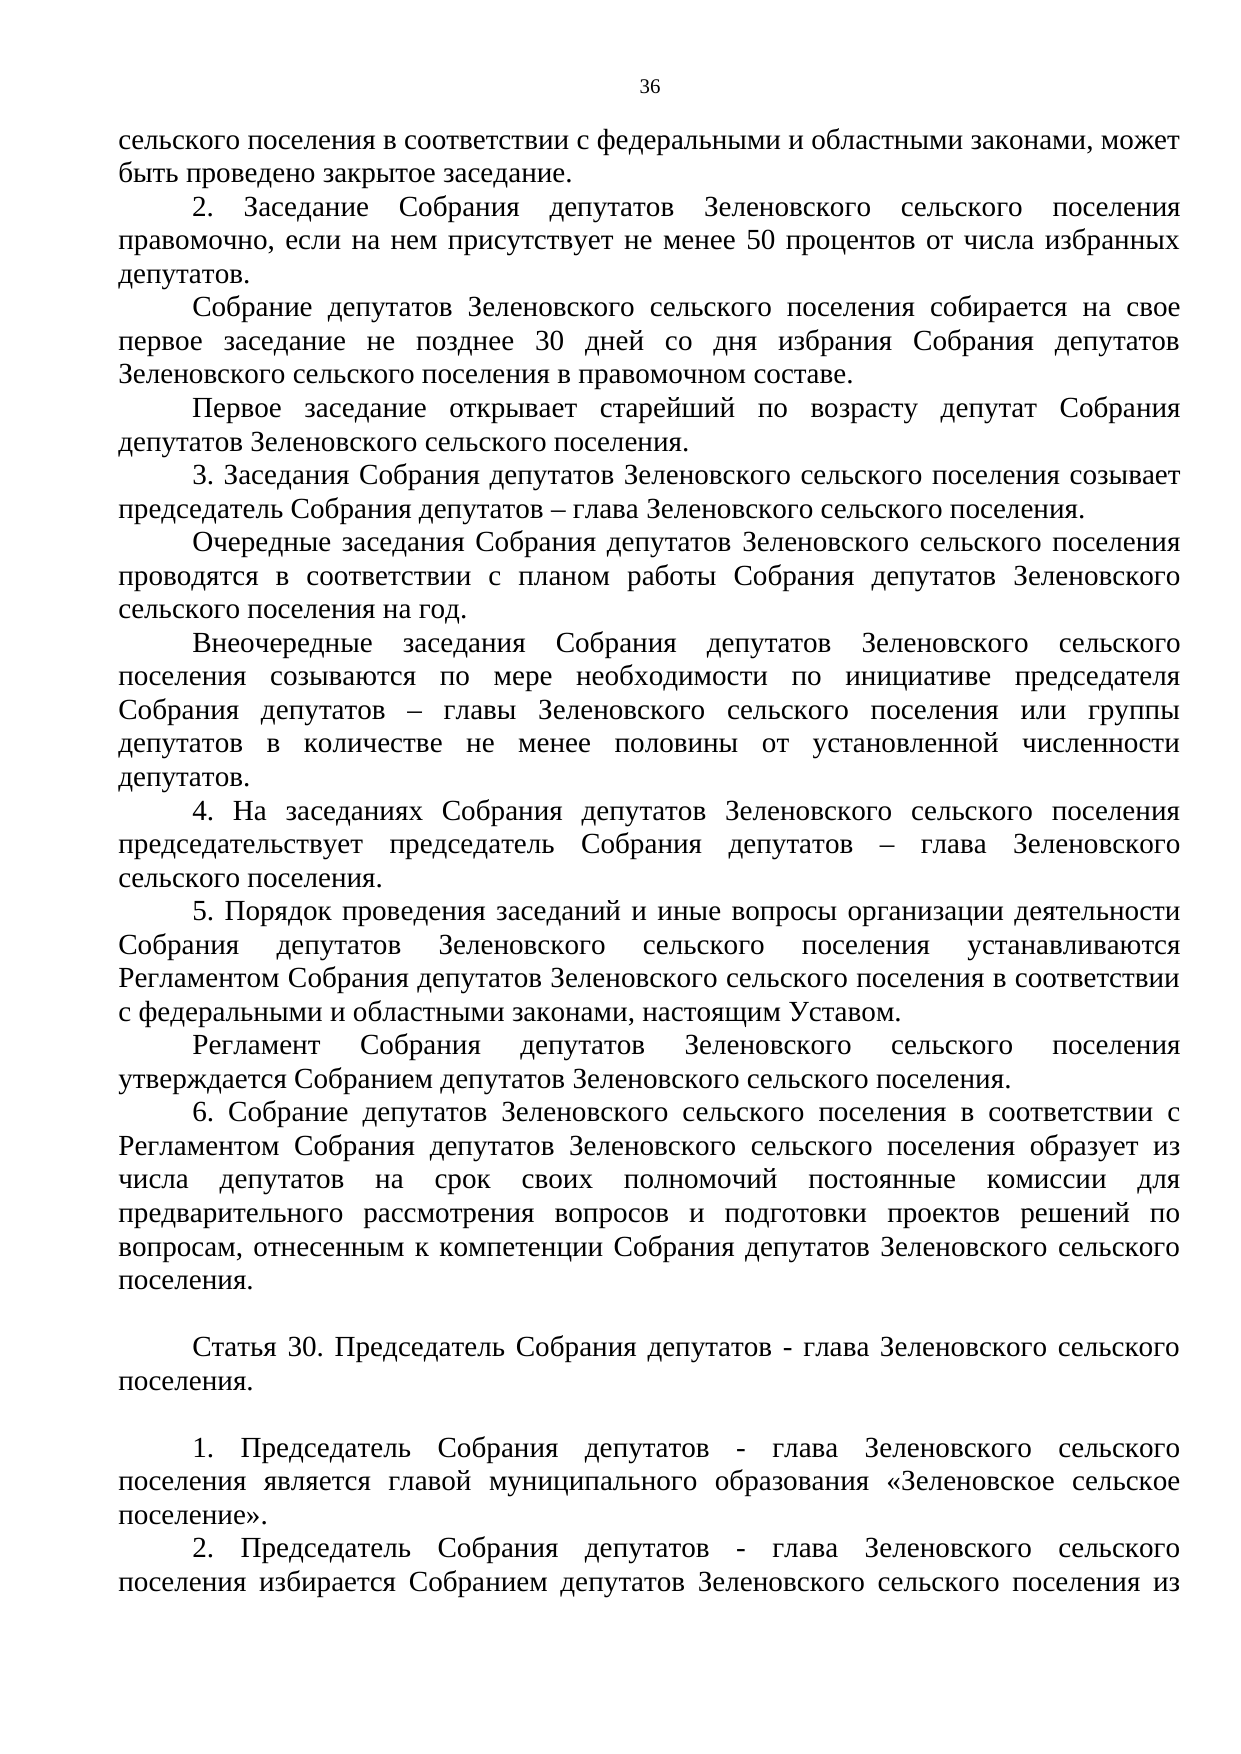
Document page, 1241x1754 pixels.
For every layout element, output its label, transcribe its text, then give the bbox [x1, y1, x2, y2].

text 4. На заседаниях Собрания депутатов Зеленовского сельского поселения председательствует председатель Собрания депутатов – глава Зеленовского сельского поселения. [118, 793, 1181, 893]
text 2. Заседание Собрания депутатов Зеленовского сельского поселения правомочно, если на нем присутствует не менее 50 процентов от числа избранных депутатов. [118, 189, 1181, 289]
text 5. Порядок проведения заседаний и иные вопросы организации деятельности Собрания депутатов Зеленовского сельского поселения устанавливаются Регламентом Собрания депутатов Зеленовского сельского поселения в соответствии с федеральными и областными законами, настоящим Уставом. [118, 893, 1181, 1027]
text 1. Председатель Собрания депутатов - глава Зеленовского сельского поселения является главой муниципального образования «Зеленовское сельское поселение». [118, 1430, 1181, 1531]
text Первое заседание открывает старейший по возрасту депутат Собрания депутатов Зеленовского сельского поселения. [118, 390, 1181, 457]
text Очередные заседания Собрания депутатов Зеленовского сельского поселения проводятся в соответствии с планом работы Собрания депутатов Зеленовского сельского поселения на год. [118, 524, 1181, 625]
text 3. Заседания Собрания депутатов Зеленовского сельского поселения созывает председатель Собрания депутатов – глава Зеленовского сельского поселения. [118, 457, 1181, 524]
text Регламент Собрания депутатов Зеленовского сельского поселения утверждается Собранием депутатов Зеленовского сельского поселения. [118, 1027, 1181, 1094]
text сельского поселения в соответствии с федеральными и областными законами, может быть проведено закрытое заседание. [118, 122, 1181, 189]
text Статья 30. Председатель Собрания депутатов - глава Зеленовского сельского поселения. [118, 1329, 1181, 1396]
text 6. Собрание депутатов Зеленовского сельского поселения в соответствии с Регламентом Собрания депутатов Зеленовского сельского поселения образует из числа депутатов на срок своих полномочий постоянные комиссии для предварительного рассмотрения вопросов и подготовки проектов решений по вопросам, отнесенным к компетенции Собрания депутатов Зеленовского сельского поселения. [118, 1094, 1181, 1296]
text Собрание депутатов Зеленовского сельского поселения собирается на свое первое заседание не позднее 30 дней со дня избрания Собрания депутатов Зеленовского сельского поселения в правомочном составе. [118, 289, 1181, 390]
text Внеочередные заседания Собрания депутатов Зеленовского сельского поселения созываются по мере необходимости по инициативе председателя Собрания депутатов – главы Зеленовского сельского поселения или группы депутатов в количестве не менее половины от установленной численности депутатов. [118, 625, 1181, 793]
text 2. Председатель Собрания депутатов - глава Зеленовского сельского поселения избирается Собранием депутатов Зеленовского сельского поселения из [118, 1531, 1181, 1598]
